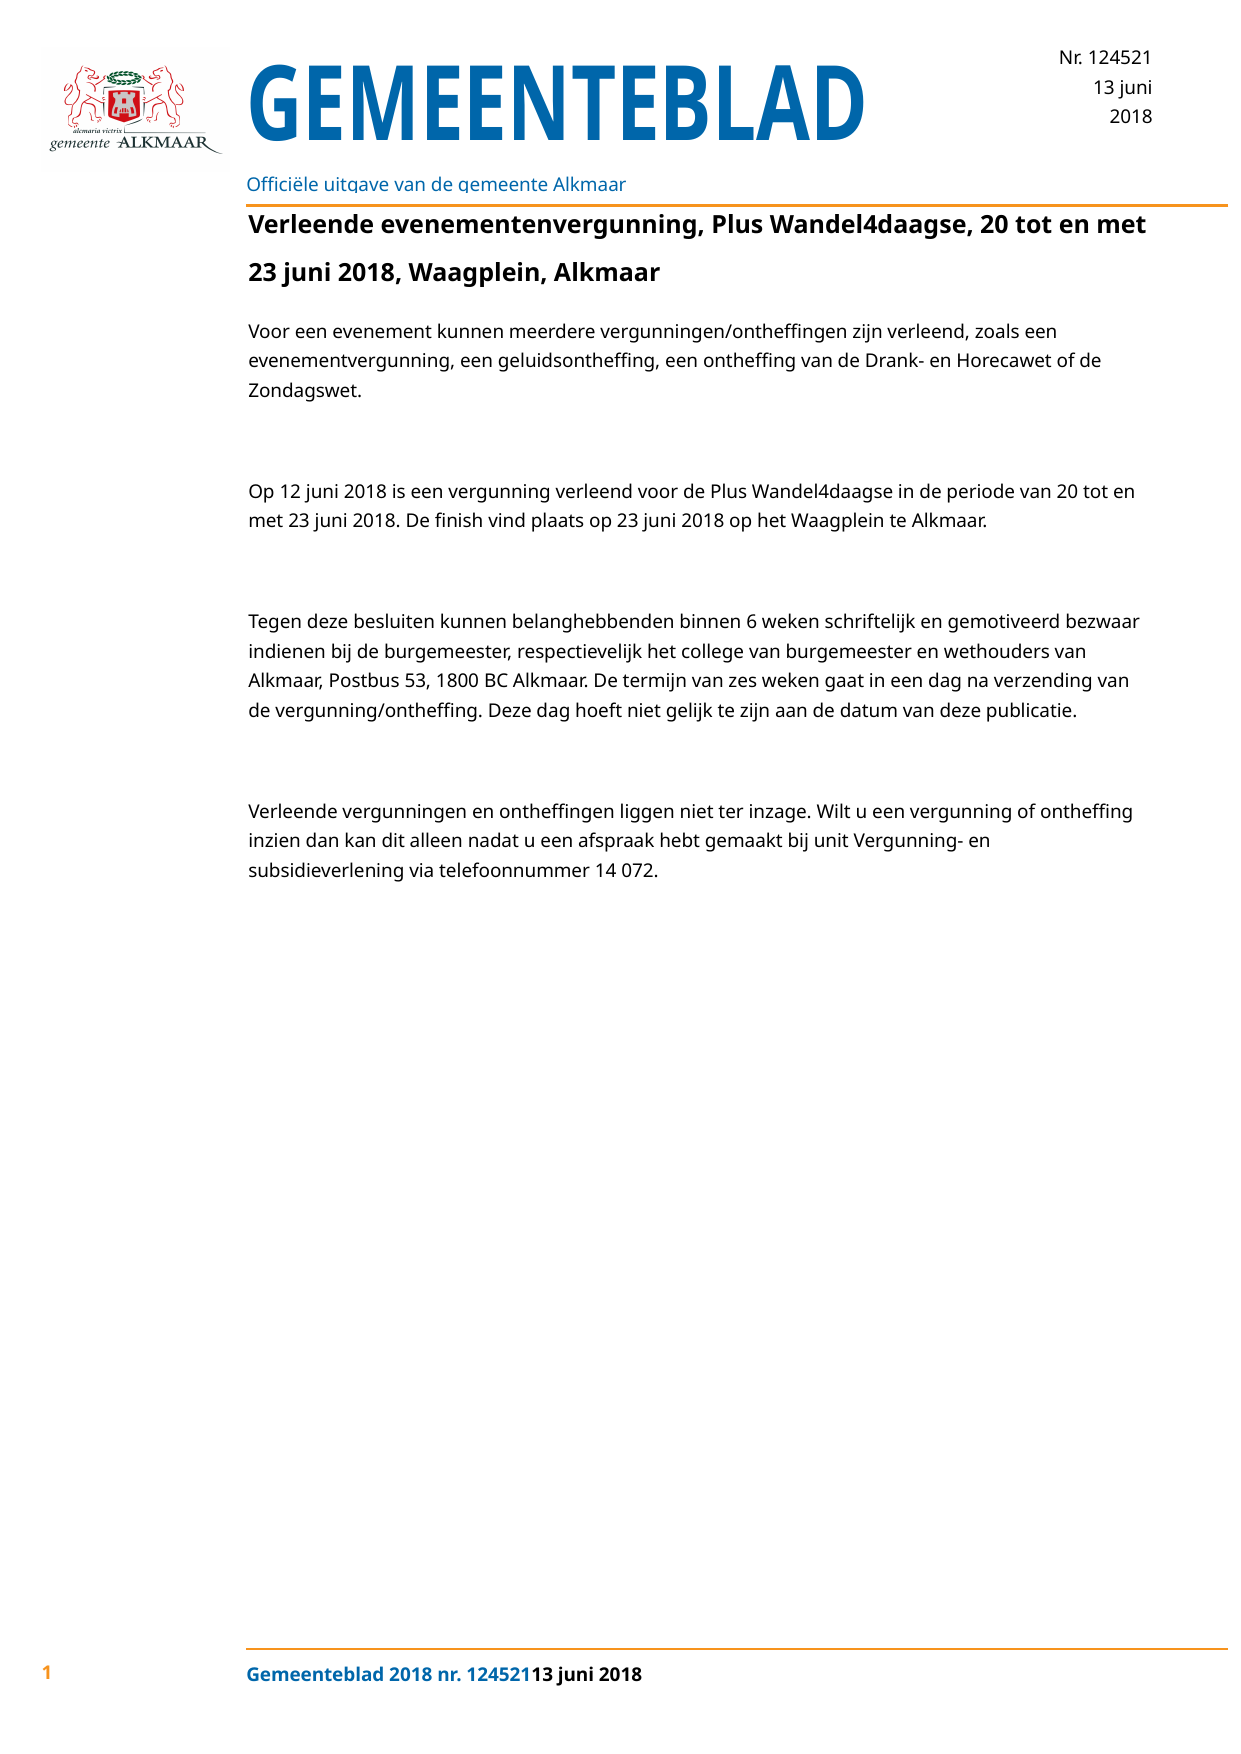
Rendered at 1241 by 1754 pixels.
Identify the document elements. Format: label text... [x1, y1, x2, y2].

text Tegen deze besluiten kunnen belanghebbenden binnen 6 weken schriftelijk en gemotiveerd bezwaar indienen bij de burgemeester, respectievelijk het college van burgemeester en wethouders van Alkmaar, Postbus 53, 1800 BC Alkmaar. De termijn van zes weken gaat in een dag na verzending van de vergunning/ontheffing. Deze dag hoeft niet gelijk te zijn aan de datum van deze publicatie. [248, 608, 1152, 723]
picture [41, 47, 231, 172]
text Voor een evenement kunnen meerdere vergunningen/ontheffingen zijn verleend, zoals een evenementvergunning, een geluidsontheffing, een ontheffing van de Drank- en Horecawet of de Zondagswet. [248, 318, 1152, 403]
text Verleende vergunningen en ontheffingen liggen niet ter inzage. Wilt u een vergunning of ontheffing inzien dan kan dit alleen nadat u een afspraak hebt gemaakt bij unit Vergunning- en subsidieverlening via telefoonnummer 14 072. [248, 798, 1152, 883]
text Verleende evenementenvergunning, Plus Wandel4daagse, 20 tot en met 23 juni 2018, Waagplein, Alkmaar [248, 207, 1152, 288]
text Op 12 juni 2018 is een vergunning verleend voor de Plus Wandel4daagse in de periode van 20 tot en met 23 juni 2018. De finish vind plaats op 23 juni 2018 op het Waagplein te Alkmaar. [248, 478, 1152, 533]
